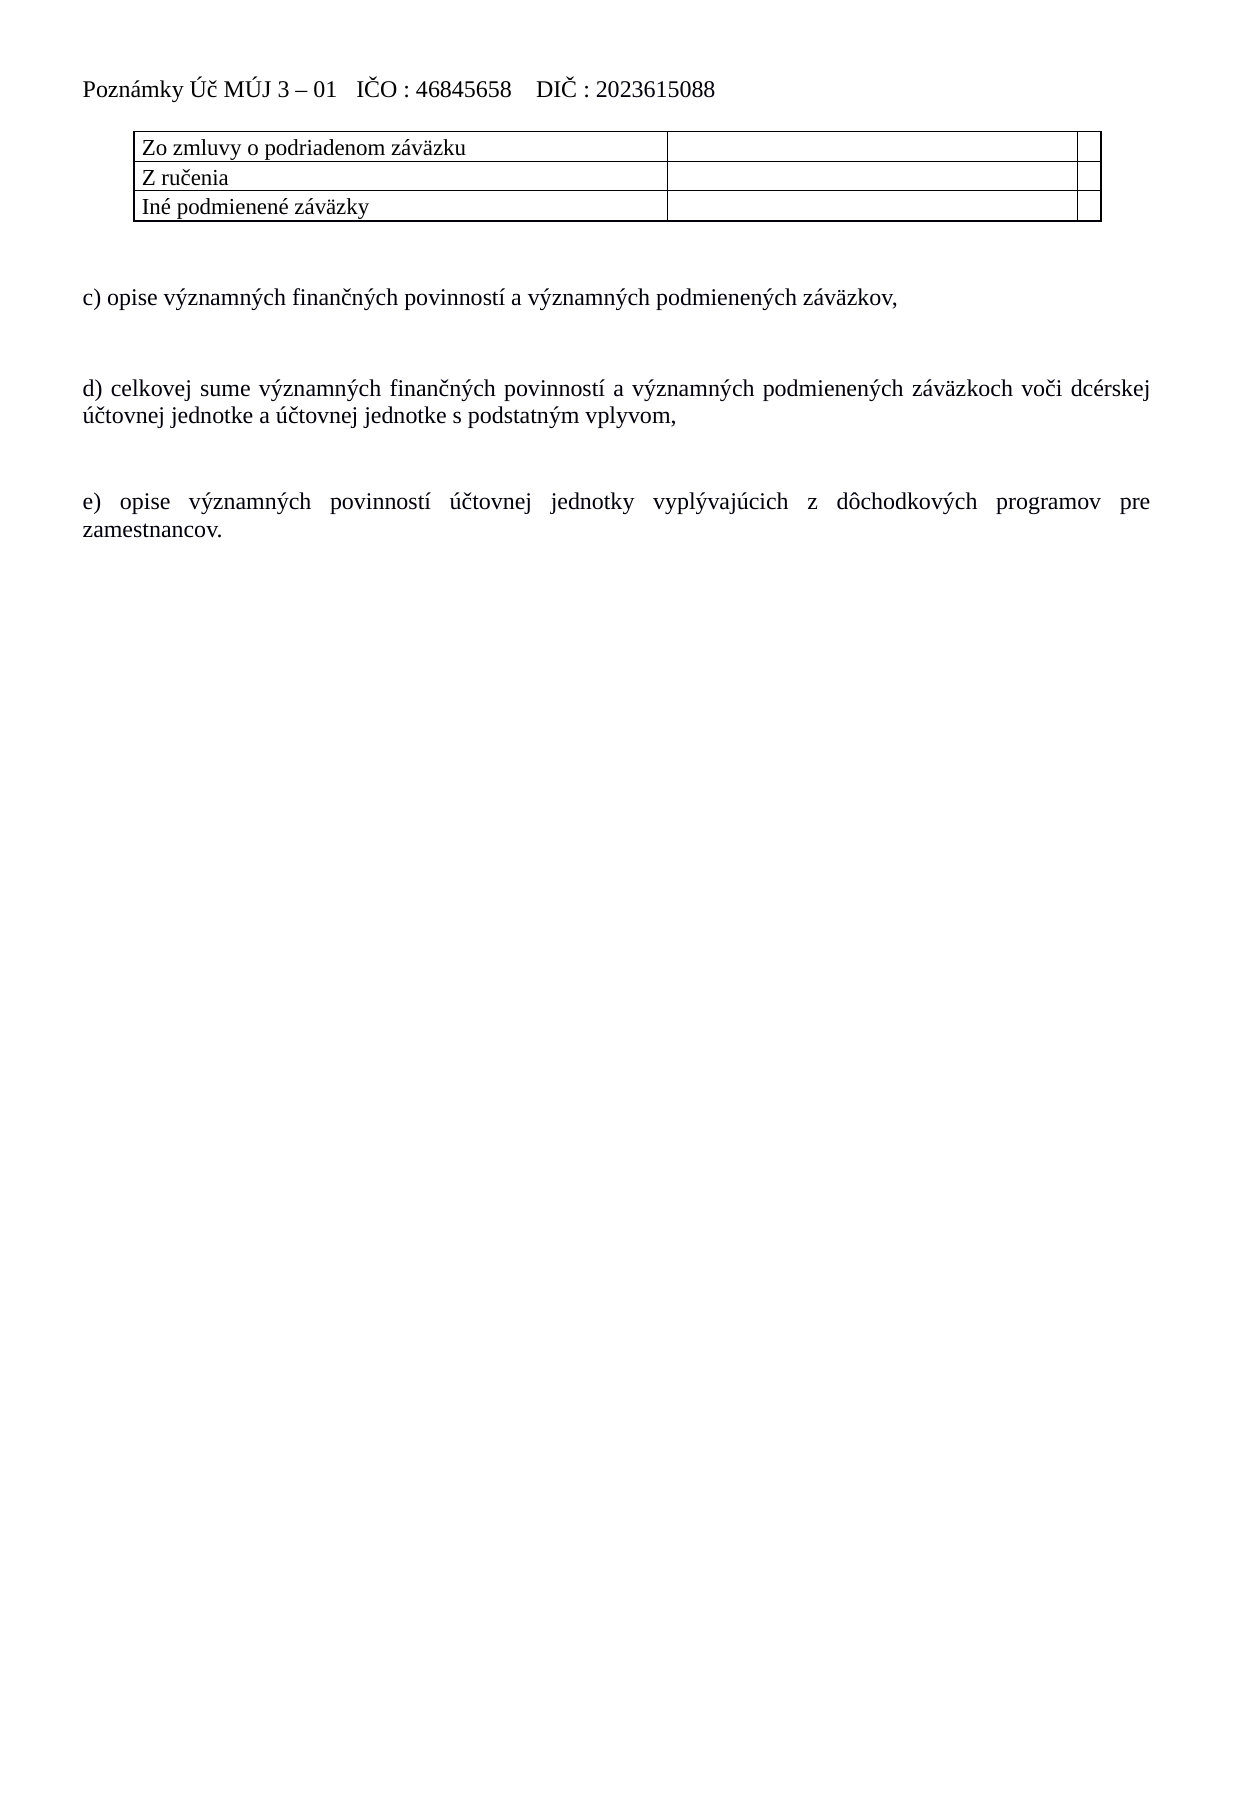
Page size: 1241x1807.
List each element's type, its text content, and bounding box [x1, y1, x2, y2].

table_cell [1078, 191, 1100, 220]
table_cell [668, 162, 1077, 190]
table_cell [1078, 132, 1100, 161]
text d) celkovej sume významných finančných povinností a významných podmienených záväzkoch voči dcérskej účtovnej jednotke a účtovnej jednotke s podstatným vplyvom, [82, 374, 1152, 429]
table_cell Z ručenia [135, 162, 667, 190]
table_cell Zo zmluvy o podriadenom záväzku [135, 132, 667, 161]
text c) opise významných finančných povinností a významných podmienených záväzkov, [82, 283, 1152, 310]
table_cell [668, 132, 1077, 161]
table_cell [668, 191, 1077, 220]
text e) opise významných povinností účtovnej jednotky vyplývajúcich z dôchodkových programov pre zamestnancov. [82, 487, 1152, 542]
table_cell Iné podmienené záväzky [135, 191, 667, 220]
table_cell [1078, 162, 1100, 190]
